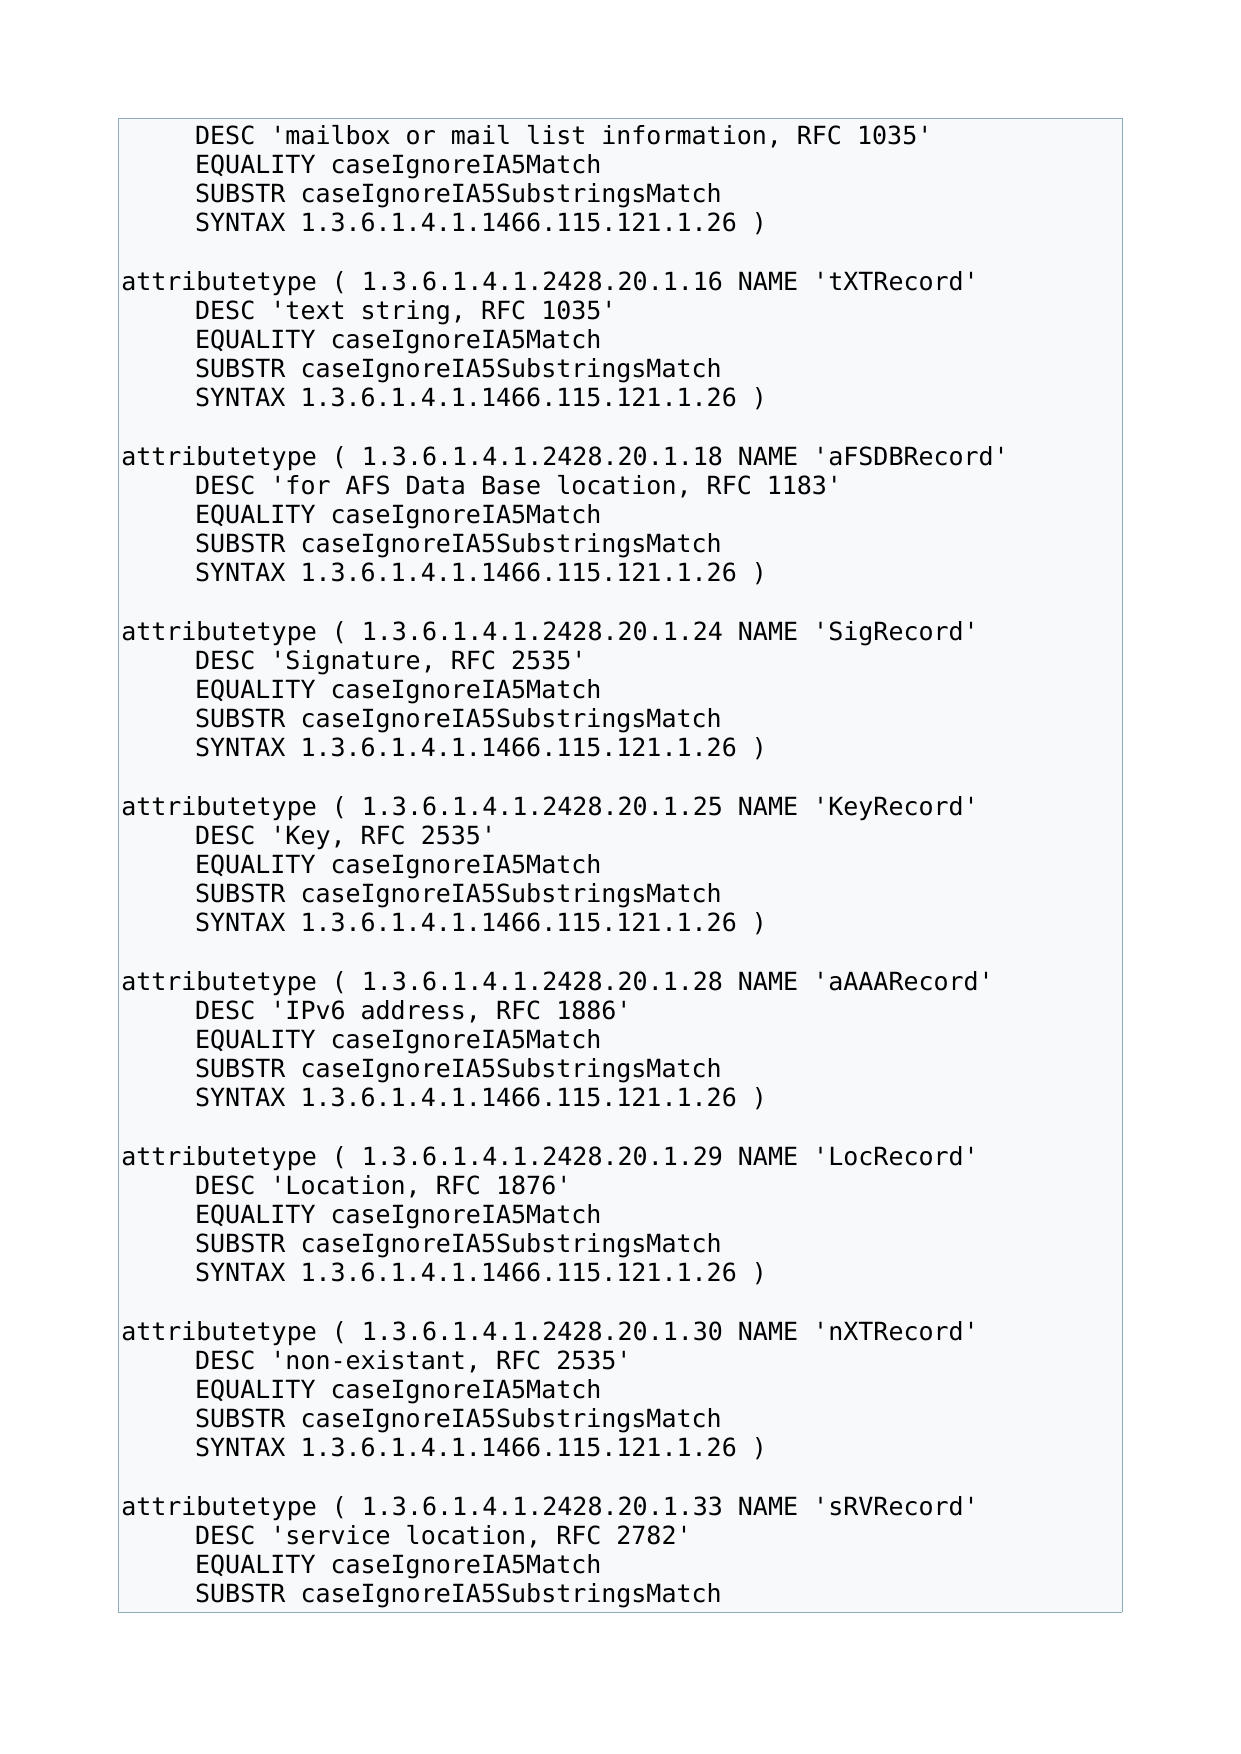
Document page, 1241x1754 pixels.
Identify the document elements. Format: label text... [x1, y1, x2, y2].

table_header DESC 'mailbox or mail list information, RFC 1035' EQUALITY caseIgnoreIA5Match SUBSTR caseIgnoreIA5SubstringsMatch SYNTAX 1.3.6.1.4.1.1466.115.121.1.26 ) attributetype ( 1.3.6.1.4.1.2428.20.1.16 NAME 'tXTRecord' DESC 'text string, RFC 1035' EQUALITY caseIgnoreIA5Match SUBSTR caseIgnoreIA5SubstringsMatch SYNTAX 1.3.6.1.4.1.1466.115.121.1.26 ) attributetype ( 1.3.6.1.4.1.2428.20.1.18 NAME 'aFSDBRecord' DESC 'for AFS Data Base location, RFC 1183' EQUALITY caseIgnoreIA5Match SUBSTR caseIgnoreIA5SubstringsMatch SYNTAX 1.3.6.1.4.1.1466.115.121.1.26 ) attributetype ( 1.3.6.1.4.1.2428.20.1.24 NAME 'SigRecord' DESC 'Signature, RFC 2535' EQUALITY caseIgnoreIA5Match SUBSTR caseIgnoreIA5SubstringsMatch SYNTAX 1.3.6.1.4.1.1466.115.121.1.26 ) attributetype ( 1.3.6.1.4.1.2428.20.1.25 NAME 'KeyRecord' DESC 'Key, RFC 2535' EQUALITY caseIgnoreIA5Match SUBSTR caseIgnoreIA5SubstringsMatch SYNTAX 1.3.6.1.4.1.1466.115.121.1.26 ) attributetype ( 1.3.6.1.4.1.2428.20.1.28 NAME 'aAAARecord' DESC 'IPv6 address, RFC 1886' EQUALITY caseIgnoreIA5Match SUBSTR caseIgnoreIA5SubstringsMatch SYNTAX 1.3.6.1.4.1.1466.115.121.1.26 ) attributetype ( 1.3.6.1.4.1.2428.20.1.29 NAME 'LocRecord' DESC 'Location, RFC 1876' EQUALITY caseIgnoreIA5Match SUBSTR caseIgnoreIA5SubstringsMatch SYNTAX 1.3.6.1.4.1.1466.115.121.1.26 ) attributetype ( 1.3.6.1.4.1.2428.20.1.30 NAME 'nXTRecord' DESC 'non-existant, RFC 2535' EQUALITY caseIgnoreIA5Match SUBSTR caseIgnoreIA5SubstringsMatch SYNTAX 1.3.6.1.4.1.1466.115.121.1.26 ) attributetype ( 1.3.6.1.4.1.2428.20.1.33 NAME 'sRVRecord' DESC 'service location, RFC 2782' EQUALITY caseIgnoreIA5Match SUBSTR caseIgnoreIA5SubstringsMatch [119, 119, 1122, 1612]
